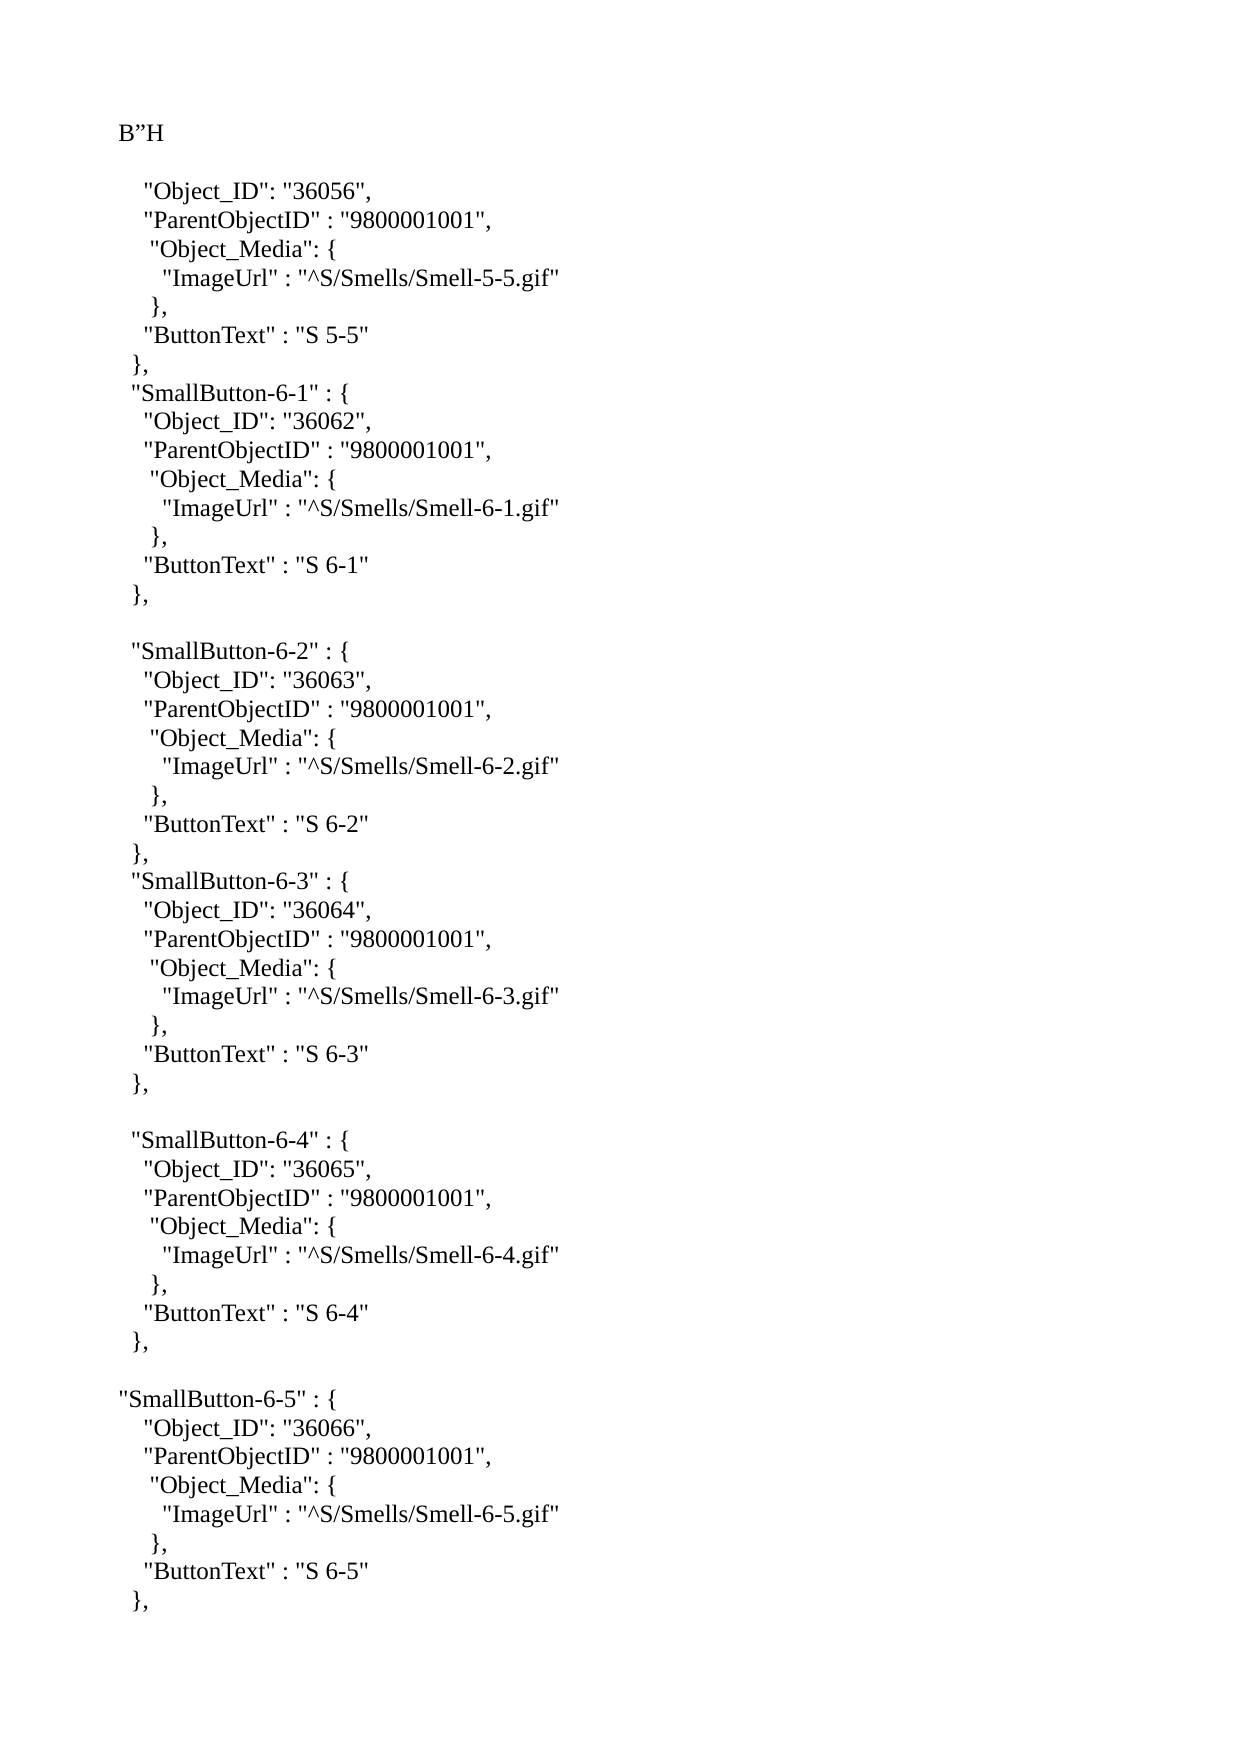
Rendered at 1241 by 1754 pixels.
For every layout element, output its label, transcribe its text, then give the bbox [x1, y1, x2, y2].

text "ParentObjectID" : "9800001001", [118, 435, 1122, 464]
text "ButtonText" : "S 6-5" [118, 1556, 1122, 1585]
text "Object_Media": { [118, 953, 1122, 981]
text }, [118, 521, 1122, 550]
text }, [118, 1326, 1122, 1355]
text "Object_ID": "36066", [118, 1413, 1122, 1441]
text "ButtonText" : "S 6-1" [118, 550, 1122, 579]
text "ImageUrl" : "^S/Smells/Smell-6-2.gif" [118, 751, 1122, 780]
text "SmallButton-6-5" : { [118, 1384, 1122, 1413]
text }, [118, 1269, 1122, 1298]
text "ButtonText" : "S 5-5" [118, 320, 1122, 349]
text "ImageUrl" : "^S/Smells/Smell-6-1.gif" [118, 493, 1122, 521]
text "Object_Media": { [118, 1470, 1122, 1499]
text }, [118, 1010, 1122, 1039]
text }, [118, 780, 1122, 809]
text "SmallButton-6-3" : { [118, 866, 1122, 895]
text }, [118, 349, 1122, 378]
text "Object_ID": "36056", [118, 176, 1122, 205]
text }, [118, 1068, 1122, 1096]
text "ImageUrl" : "^S/Smells/Smell-6-3.gif" [118, 981, 1122, 1010]
text "Object_ID": "36064", [118, 895, 1122, 924]
text "SmallButton-6-1" : { [118, 378, 1122, 406]
text "SmallButton-6-2" : { [118, 636, 1122, 665]
text "Object_Media": { [118, 234, 1122, 263]
text "ImageUrl" : "^S/Smells/Smell-6-4.gif" [118, 1240, 1122, 1269]
text "Object_Media": { [118, 464, 1122, 493]
text "ImageUrl" : "^S/Smells/Smell-5-5.gif" [118, 263, 1122, 291]
text "Object_ID": "36065", [118, 1154, 1122, 1183]
text "ButtonText" : "S 6-4" [118, 1298, 1122, 1326]
text "ParentObjectID" : "9800001001", [118, 205, 1122, 234]
text "ButtonText" : "S 6-2" [118, 809, 1122, 838]
text }, [118, 838, 1122, 866]
text "Object_Media": { [118, 723, 1122, 751]
text "Object_Media": { [118, 1211, 1122, 1240]
text }, [118, 291, 1122, 320]
text }, [118, 1528, 1122, 1556]
text "Object_ID": "36063", [118, 665, 1122, 694]
text "ParentObjectID" : "9800001001", [118, 1441, 1122, 1470]
text "ImageUrl" : "^S/Smells/Smell-6-5.gif" [118, 1499, 1122, 1528]
text "ButtonText" : "S 6-3" [118, 1039, 1122, 1068]
text "ParentObjectID" : "9800001001", [118, 924, 1122, 953]
text }, [118, 1585, 1122, 1614]
text "SmallButton-6-4" : { [118, 1125, 1122, 1154]
text "ParentObjectID" : "9800001001", [118, 694, 1122, 723]
text "Object_ID": "36062", [118, 406, 1122, 435]
text "ParentObjectID" : "9800001001", [118, 1183, 1122, 1211]
text }, [118, 579, 1122, 608]
